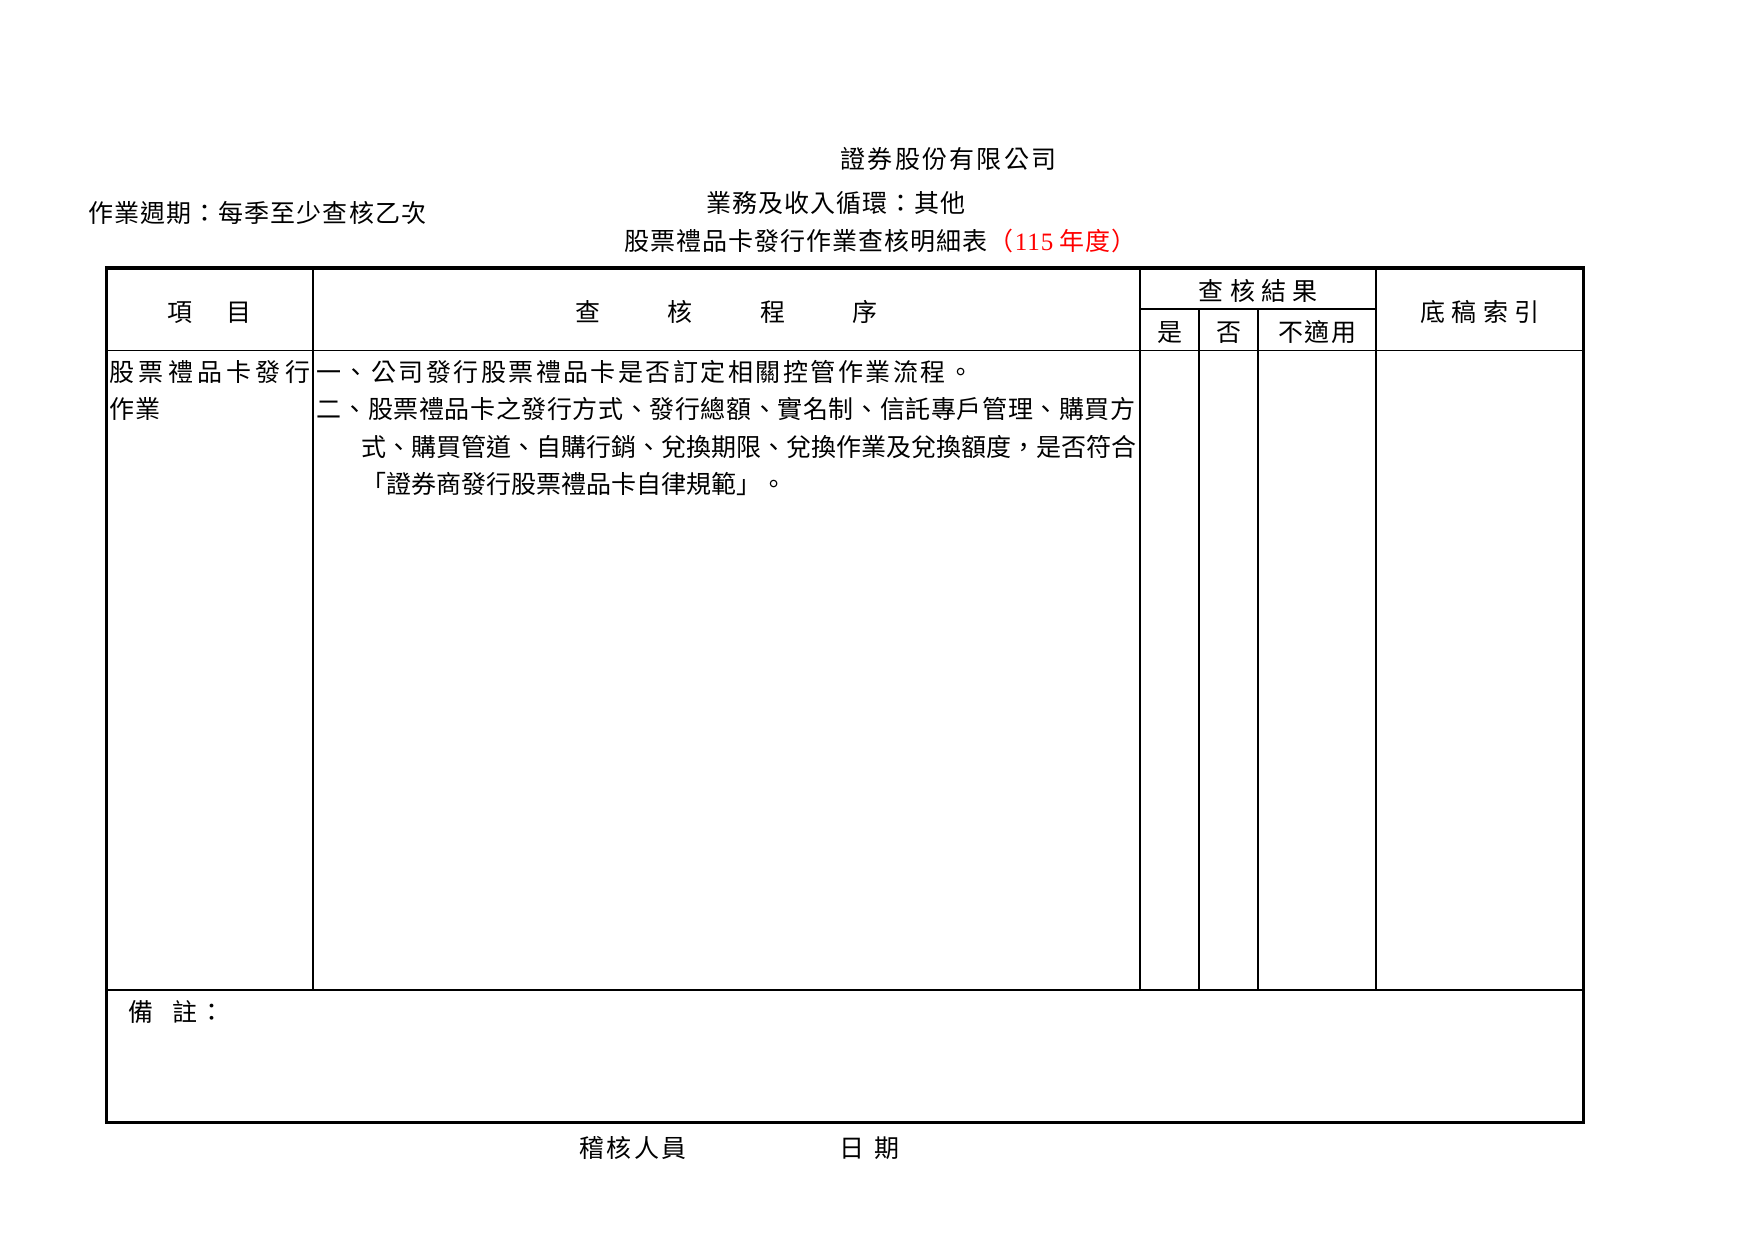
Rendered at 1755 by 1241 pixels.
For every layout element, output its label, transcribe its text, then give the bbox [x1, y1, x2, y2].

text 業務及收入循環：其他 [73, 185, 477, 238]
table_cell 否 [1200, 310, 1257, 350]
text 業務及收入循環：其他 [72, 179, 1654, 221]
table_cell [1377, 351, 1582, 989]
table_header 查 核 程 序 [314, 270, 1139, 350]
table_header 項 目 [108, 270, 312, 350]
text 作業週期：每季至少查核乙次 [88, 193, 461, 230]
text 稽核人員 日 期 [106, 1124, 1654, 1166]
text 證券股份有限公司 [106, 127, 1654, 179]
table_cell [1259, 351, 1375, 989]
table_cell 是 [1141, 310, 1198, 350]
table_cell [1141, 351, 1198, 989]
table_cell 一、公司發行股票禮品卡是否訂定相關控管作業流程。 ­­二、股票禮品卡之發行方式、發行總額、實名制、信託專戶管理、購買方式、購買管道、自購行銷、兌換期限、兌換作業及兌換額度，是否符合「證券商發行股票禮品卡自律規範」。 [314, 351, 1139, 989]
text 股票禮品卡發行作業查核明細表（115年度） [106, 221, 1654, 257]
table_header 查核結果 [1141, 270, 1375, 308]
table_cell 不適用 [1259, 310, 1375, 350]
table_header 底稿索引 [1377, 270, 1582, 350]
table_cell 股票禮品卡發行作業 [108, 351, 312, 989]
table_cell 備 註： [108, 991, 1582, 1121]
table_cell [1200, 351, 1257, 989]
